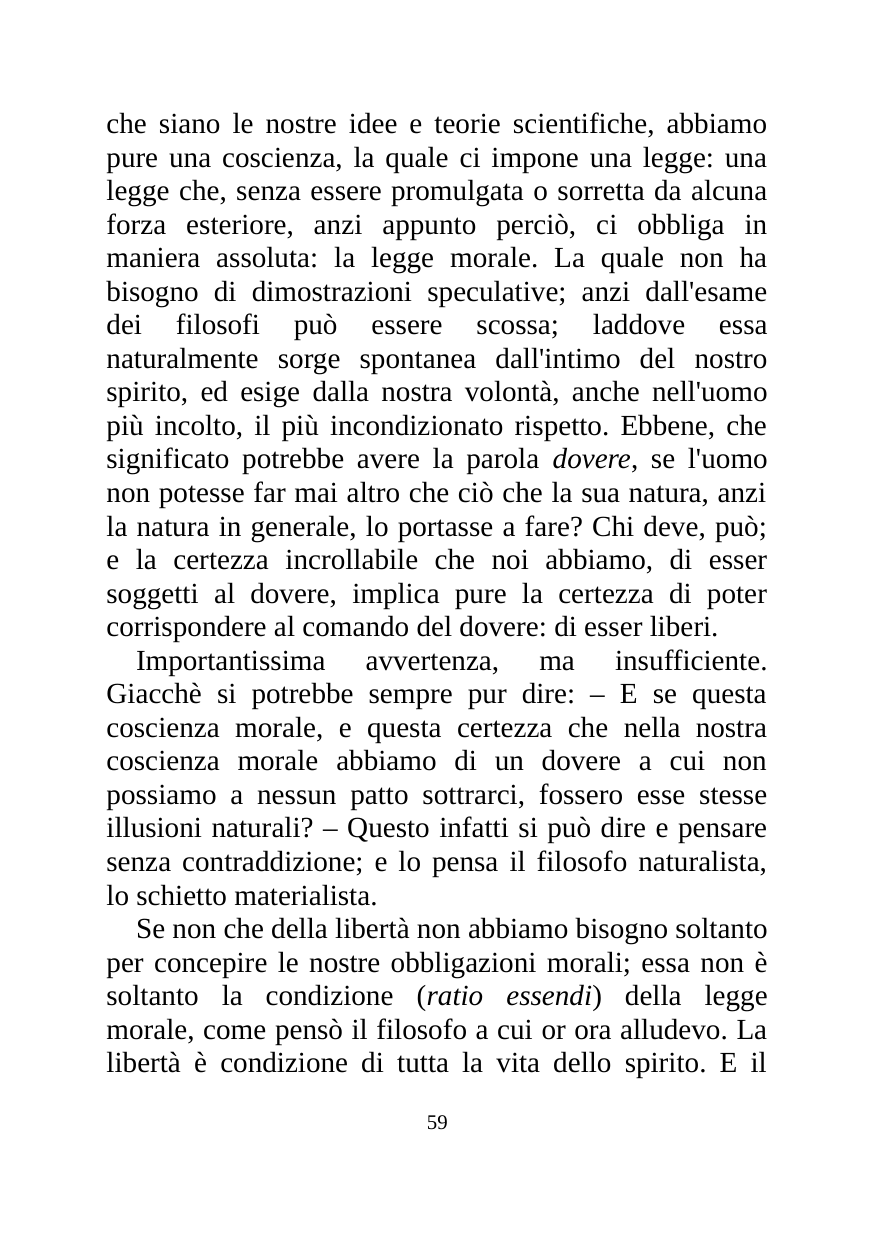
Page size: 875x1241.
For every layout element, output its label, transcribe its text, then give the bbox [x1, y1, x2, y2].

text che siano le nostre idee e teorie scientifiche, abbiamo pure una coscienza, la quale ci impone una legge: una legge che, senza essere promulgata o sorretta da alcuna forza esteriore, anzi appunto perciò, ci obbliga in maniera assoluta: la legge morale. La quale non ha bisogno di dimostrazioni speculative; anzi dall'esame dei filosofi può essere scossa; laddove essa naturalmente sorge spontanea dall'intimo del nostro spirito, ed esige dalla nostra volontà, anche nell'uomo più incolto, il più incondizionato rispetto. Ebbene, che significato potrebbe avere la parola dovere, se l'uomo non potesse far mai altro che ciò che la sua natura, anzi la natura in generale, lo portasse a fare? Chi deve, può; e la certezza incrollabile che noi abbiamo, di esser soggetti al dovere, implica pure la certezza di poter corrispondere al comando del dovere: di esser liberi. [106, 106, 768, 643]
text Se non che della libertà non abbiamo bisogno soltanto per concepire le nostre obbligazioni morali; essa non è soltanto la condizione (ratio essendi) della legge morale, come pensò il filosofo a cui or ora alludevo. La libertà è condizione di tutta la vita dello spirito. E il [106, 911, 768, 1079]
text Importantissima avvertenza, ma insufficiente. Giacchè si potrebbe sempre pur dire: – E se questa coscienza morale, e questa certezza che nella nostra coscienza morale abbiamo di un dovere a cui non possiamo a nessun patto sottrarci, fossero esse stesse illusioni naturali? – Questo infatti si può dire e pensare senza contraddizione; e lo pensa il filosofo naturalista, lo schietto materialista. [106, 643, 768, 911]
